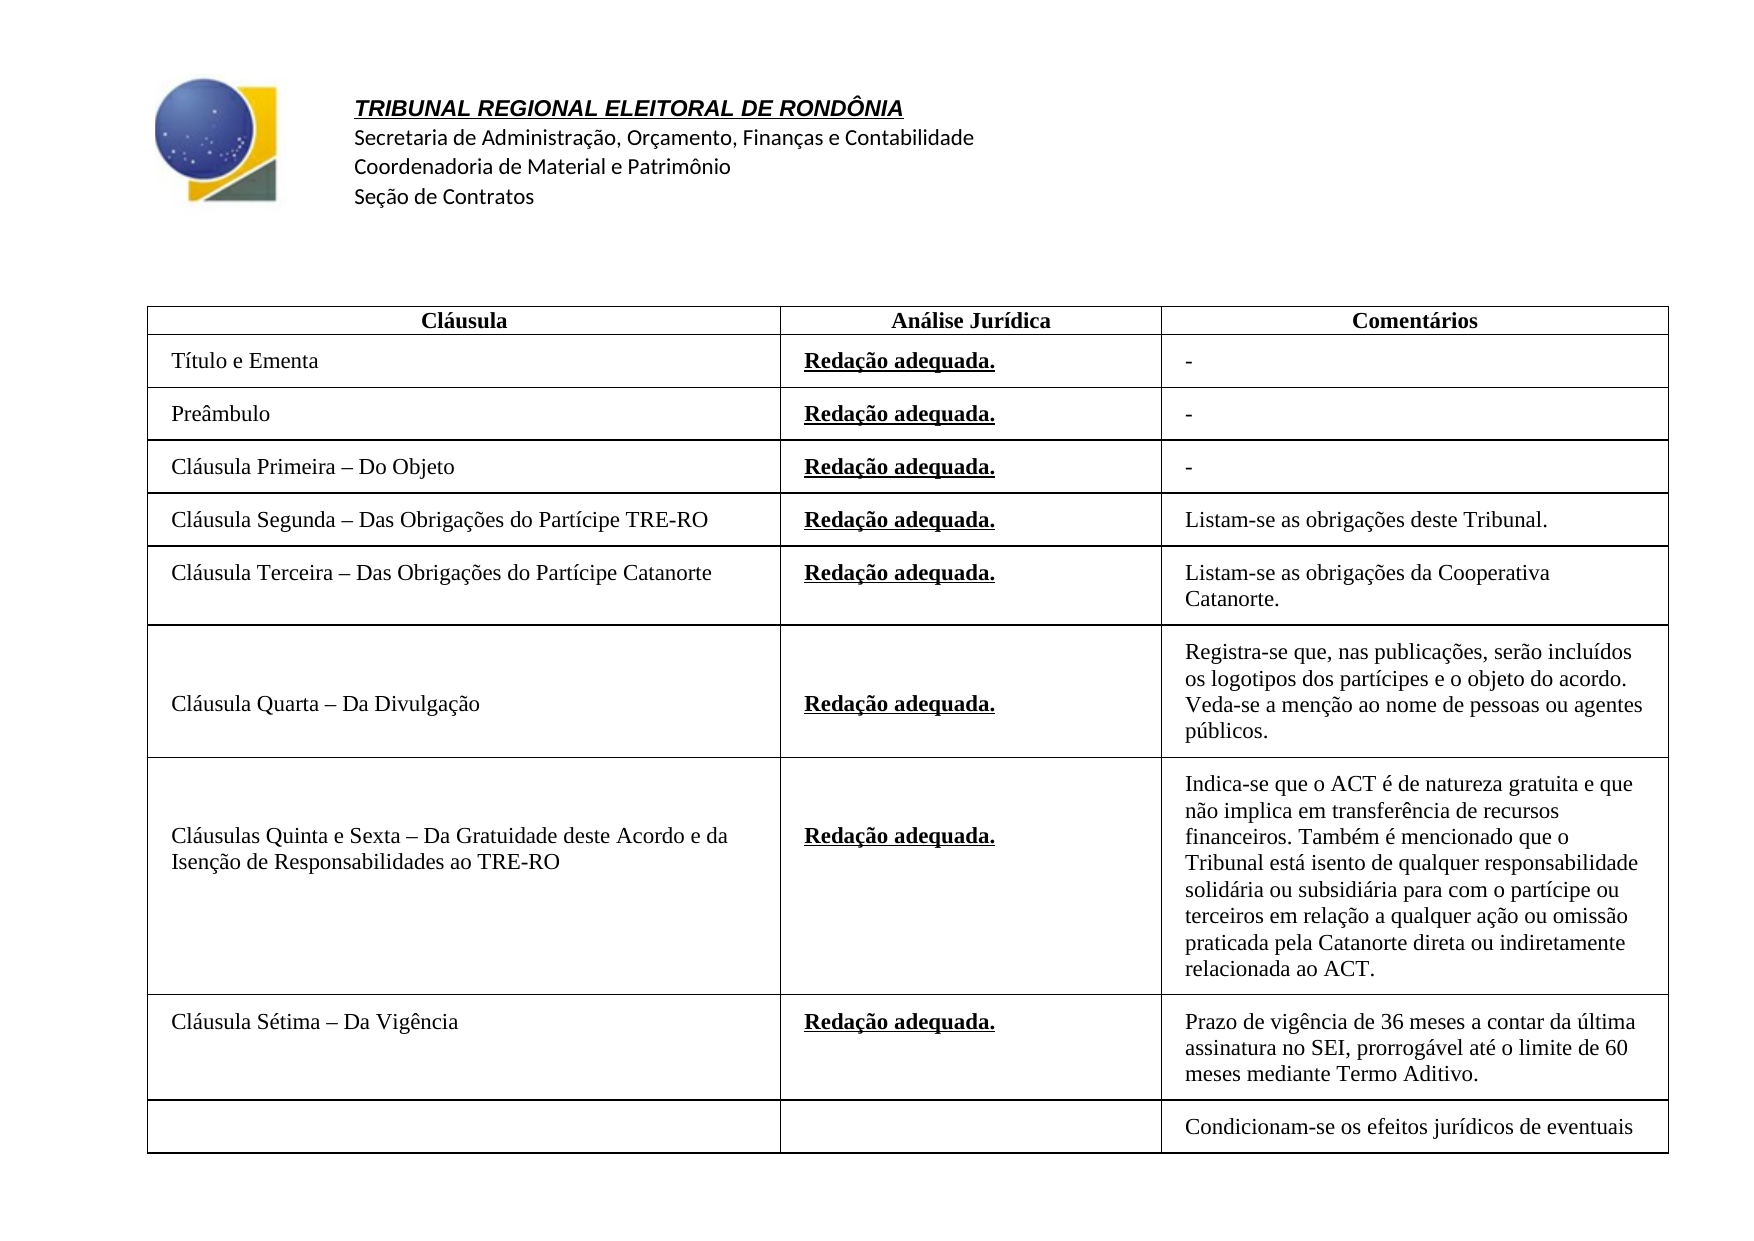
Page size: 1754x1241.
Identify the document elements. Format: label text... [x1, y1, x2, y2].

table_header Análise Jurídica [781, 307, 1161, 333]
table_cell Redação adequada. [781, 995, 1161, 1099]
table_cell Listam-se as obrigações da Cooperativa Catanorte. [1162, 547, 1668, 624]
table_header Comentários [1162, 307, 1668, 333]
table_cell Cláusula Segunda – Das Obrigações do Partícipe TRE-RO [148, 494, 780, 545]
table_cell Redação adequada. [781, 626, 1161, 756]
table_cell Cláusula Terceira – Das Obrigações do Partícipe Catanorte [148, 547, 780, 624]
table_cell Indica-se que o ACT é de natureza gratuita e que não implica em transferência de recursos financeiros. Também é mencionado que o Tribunal está isento de qualquer responsabilidade solidária ou subsidiária para com o partícipe ou terceiros em relação a qualquer ação ou omissão praticada pela Catanorte direta ou indiretamente relacionada ao ACT. [1162, 758, 1668, 994]
table_cell - [1162, 441, 1668, 492]
table_cell Redação adequada. [781, 441, 1161, 492]
table_cell Listam-se as obrigações deste Tribunal. [1162, 494, 1668, 545]
table_cell Cláusula Quarta – Da Divulgação [148, 626, 780, 756]
table_cell Redação adequada. [781, 547, 1161, 624]
table_cell - [1162, 335, 1668, 386]
table_cell Cláusulas Quinta e Sexta – Da Gratuidade deste Acordo e da Isenção de Responsabilidades ao TRE-RO [148, 758, 780, 994]
table_cell - [1162, 388, 1668, 439]
table_cell Redação adequada. [781, 335, 1161, 386]
table_cell Título e Ementa [148, 335, 780, 386]
table_cell Redação adequada. [781, 388, 1161, 439]
table_cell Cláusula Sétima – Da Vigência [148, 995, 780, 1099]
table_cell Registra-se que, nas publicações, serão incluídos os logotipos dos partícipes e o objeto do acordo. Veda-se a menção ao nome de pessoas ou agentes públicos. [1162, 626, 1668, 756]
table_cell [781, 1101, 1161, 1152]
table_cell Redação adequada. [781, 494, 1161, 545]
table_cell Prazo de vigência de 36 meses a contar da última assinatura no SEI, prorrogável até o limite de 60 meses mediante Termo Aditivo. [1162, 995, 1668, 1099]
table_cell Preâmbulo [148, 388, 780, 439]
table_cell Cláusula Primeira – Do Objeto [148, 441, 780, 492]
table_cell [148, 1101, 780, 1152]
table_cell Condicionam-se os efeitos jurídicos de eventuais [1162, 1101, 1668, 1152]
table_cell Redação adequada. [781, 758, 1161, 994]
table_header Cláusula [148, 307, 780, 333]
